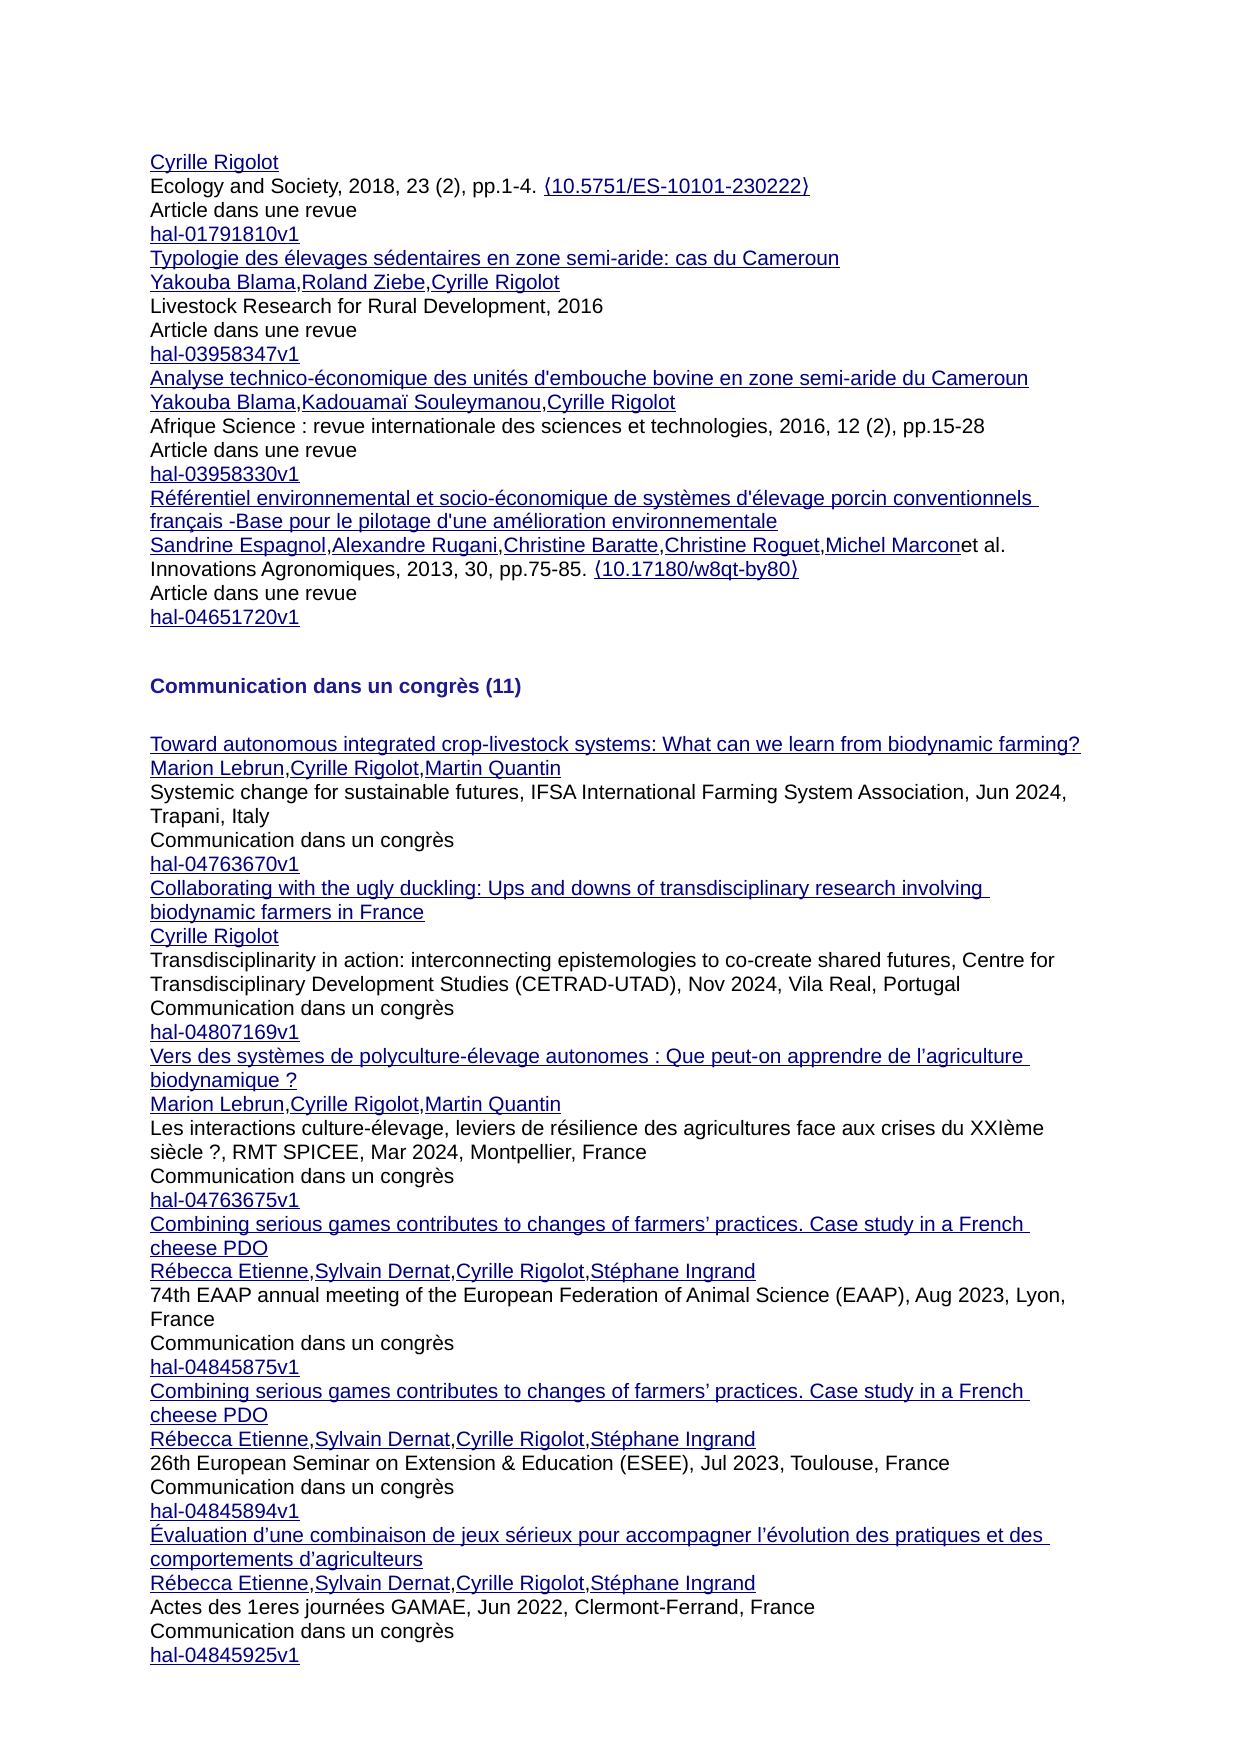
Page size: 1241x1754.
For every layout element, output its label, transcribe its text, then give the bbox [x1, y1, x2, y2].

table_cell Vers des systèmes de polyculture-élevage autonomes : Que peut-on apprendre de l’agriculture biodynamique ? Marion Lebrun,Cyrille Rigolot,Martin Quantin Les interactions culture-élevage, leviers de résilience des agricultures face aux crises du XXIème siècle ?, RMT SPICEE, Mar 2024, Montpellier, France Communication dans un congrès hal-04763675v1 [150, 1044, 1090, 1211]
table_cell Combining serious games contributes to changes of farmers’ practices. Case study in a French cheese PDO Rébecca Etienne,Sylvain Dernat,Cyrille Rigolot,Stéphane Ingrand 26th European Seminar on Extension & Education (ESEE), Jul 2023, Toulouse, France Communication dans un congrès hal-04845894v1 [150, 1379, 1090, 1523]
table_cell Analyse technico-économique des unités d'embouche bovine en zone semi-aride du Cameroun Yakouba Blama,Kadouamaï Souleymanou,Cyrille Rigolot Afrique Science : revue internationale des sciences et technologies, 2016, 12 (2), pp.15-28 Article dans une revue hal-03958330v1 [150, 366, 1090, 485]
table_cell Évaluation d’une combinaison de jeux sérieux pour accompagner l’évolution des pratiques et des comportements d’agriculteurs Rébecca Etienne,Sylvain Dernat,Cyrille Rigolot,Stéphane Ingrand Actes des 1eres journées GAMAE, Jun 2022, Clermont-Ferrand, France Communication dans un congrès hal-04845925v1 [150, 1523, 1090, 1667]
table_cell Référentiel environnemental et socio-économique de systèmes d'élevage porcin conventionnels français -Base pour le pilotage d'une amélioration environnementale Sandrine Espagnol,Alexandre Rugani,Christine Baratte,Christine Roguet,Michel Marconet al. Innovations Agronomiques, 2013, 30, pp.75-85. ⟨10.17180/w8qt-by80⟩ Article dans une revue hal-04651720v1 [150, 485, 1090, 629]
table_header Toward autonomous integrated crop-livestock systems: What can we learn from biodynamic farming? Marion Lebrun,Cyrille Rigolot,Martin Quantin Systemic change for sustainable futures, IFSA International Farming System Association, Jun 2024, Trapani, Italy Communication dans un congrès hal-04763670v1 [150, 732, 1090, 876]
table_cell Collaborating with the ugly duckling: Ups and downs of transdisciplinary research involving biodynamic farmers in France Cyrille Rigolot Transdisciplinarity in action: interconnecting epistemologies to co-create shared futures, Centre for Transdisciplinary Development Studies (CETRAD-UTAD), Nov 2024, Vila Real, Portugal Communication dans un congrès hal-04807169v1 [150, 876, 1090, 1044]
table_cell Combining serious games contributes to changes of farmers’ practices. Case study in a French cheese PDO Rébecca Etienne,Sylvain Dernat,Cyrille Rigolot,Stéphane Ingrand 74th EAAP annual meeting of the European Federation of Animal Science (EAAP), Aug 2023, Lyon, France Communication dans un congrès hal-04845875v1 [150, 1211, 1090, 1379]
table_cell Typologie des élevages sédentaires en zone semi-aride: cas du Cameroun Yakouba Blama,Roland Ziebe,Cyrille Rigolot Livestock Research for Rural Development, 2016 Article dans une revue hal-03958347v1 [150, 246, 1090, 366]
table_cell Cyrille Rigolot Ecology and Society, 2018, 23 (2), pp.1-4. ⟨10.5751/ES-10101-230222⟩ Article dans une revue hal-01791810v1 [150, 150, 1090, 246]
subtitle Communication dans un congrès (11) [150, 674, 1090, 698]
